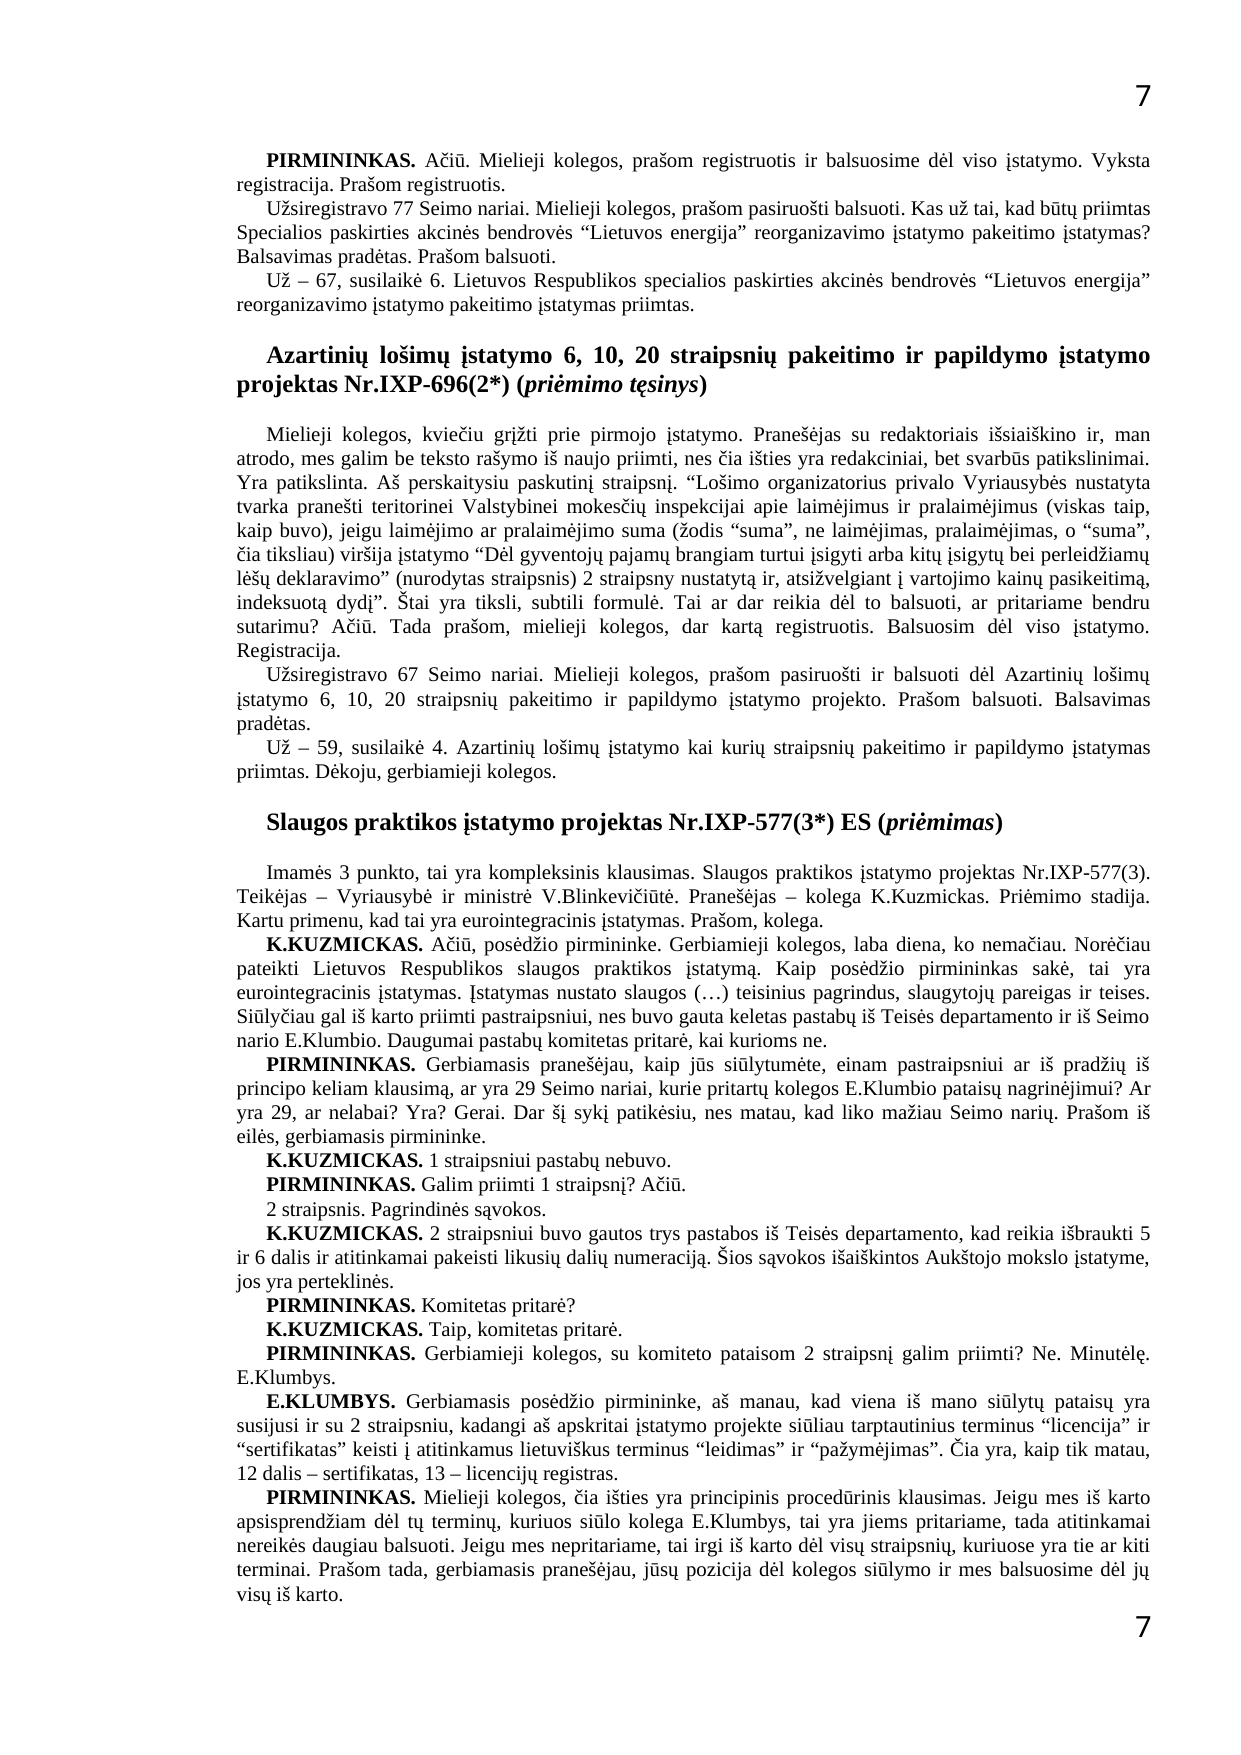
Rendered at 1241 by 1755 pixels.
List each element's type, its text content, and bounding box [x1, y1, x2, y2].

text PIRMININKAS. Gerbiamasis pranešėjau, kaip jūs siūlytumėte, einam pastraipsniui ar iš pradžių iš principo keliam klausimą, ar yra 29 Seimo nariai, kurie pritartų kolegos E.Klumbio pataisų nagrinėjimui? Ar yra 29, ar nelabai? Yra? Gerai. Dar šį sykį patikėsiu, nes matau, kad liko mažiau Seimo narių. Prašom iš eilės, gerbiamasis pirmininke. [236, 1052, 1152, 1148]
text PIRMININKAS. Ačiū. Mielieji kolegos, prašom registruotis ir balsuosime dėl viso įstatymo. Vyksta registracija. Prašom registruotis. [236, 148, 1152, 196]
text Užsiregistravo 77 Seimo nariai. Mielieji kolegos, prašom pasiruošti balsuoti. Kas už tai, kad būtų priimtas Specialios paskirties akcinės bendrovės “Lietuvos energija” reorganizavimo įstatymo pakeitimo įstatymas? Balsavimas pradėtas. Prašom balsuoti. [236, 196, 1152, 268]
text Užsiregistravo 67 Seimo nariai. Mielieji kolegos, prašom pasiruošti ir balsuoti dėl Azartinių lošimų įstatymo 6, 10, 20 straipsnių pakeitimo ir papildymo įstatymo projekto. Prašom balsuoti. Balsavimas pradėtas. [236, 662, 1152, 734]
text Slaugos praktikos įstatymo projektas Nr.IXP-577(3*) ES (priėmimas) [236, 807, 1152, 836]
text PIRMININKAS. Galim priimti 1 straipsnį? Ačiū. [236, 1172, 1152, 1196]
text E.KLUMBYS. Gerbiamasis posėdžio pirmininke, aš manau, kad viena iš mano siūlytų pataisų yra susijusi ir su 2 straipsniu, kadangi aš apskritai įstatymo projekte siūliau tarptautinius terminus “licencija” ir “sertifikatas” keisti į atitinkamus lietuviškus terminus “leidimas” ir “pažymėjimas”. Čia yra, kaip tik matau, 12 dalis – sertifikatas, 13 – licencijų registras. [236, 1389, 1152, 1485]
text Azartinių lošimų įstatymo 6, 10, 20 straipsnių pakeitimo ir papildymo įstatymo projektas Nr.IXP-696(2*) (priėmimo tęsinys) [236, 340, 1152, 398]
text PIRMININKAS. Mielieji kolegos, čia išties yra principinis procedūrinis klausimas. Jeigu mes iš karto apsisprendžiam dėl tų terminų, kuriuos siūlo kolega E.Klumbys, tai yra jiems pritariame, tada atitinkamai nereikės daugiau balsuoti. Jeigu mes nepritariame, tai irgi iš karto dėl visų straipsnių, kuriuose yra tie ar kiti terminai. Prašom tada, gerbiamasis pranešėjau, jūsų pozicija dėl kolegos siūlymo ir mes balsuosime dėl jų visų iš karto. [236, 1485, 1152, 1606]
text PIRMININKAS. Gerbiamieji kolegos, su komiteto pataisom 2 straipsnį galim priimti? Ne. Minutėlę. E.Klumbys. [236, 1341, 1152, 1389]
text K.KUZMICKAS. 1 straipsniui pastabų nebuvo. [236, 1148, 1152, 1172]
text K.KUZMICKAS. Taip, komitetas pritarė. [236, 1317, 1152, 1341]
text Mielieji kolegos, kviečiu grįžti prie pirmojo įstatymo. Pranešėjas su redaktoriais išsiaiškino ir, man atrodo, mes galim be teksto rašymo iš naujo priimti, nes čia išties yra redakciniai, bet svarbūs patikslinimai. Yra patikslinta. Aš perskaitysiu paskutinį straipsnį. “Lošimo organizatorius privalo Vyriausybės nustatyta tvarka pranešti teritorinei Valstybinei mokesčių inspekcijai apie laimėjimus ir pralaimėjimus (viskas taip, kaip buvo), jeigu laimėjimo ar pralaimėjimo suma (žodis “suma”, ne laimėjimas, pralaimėjimas, o “suma”, čia tiksliau) viršija įstatymo “Dėl gyventojų pajamų brangiam turtui įsigyti arba kitų įsigytų bei perleidžiamų lėšų deklaravimo” (nurodytas straipsnis) 2 straipsny nustatytą ir, atsižvelgiant į vartojimo kainų pasikeitimą, indeksuotą dydį”. Štai yra tiksli, subtili formulė. Tai ar dar reikia dėl to balsuoti, ar pritariame bendru sutarimu? Ačiū. Tada prašom, mielieji kolegos, dar kartą registruotis. Balsuosim dėl viso įstatymo. Registracija. [236, 422, 1152, 662]
text Imamės 3 punkto, tai yra kompleksinis klausimas. Slaugos praktikos įstatymo projektas Nr.IXP-577(3). Teikėjas – Vyriausybė ir ministrė V.Blinkevičiūtė. Pranešėjas – kolega K.Kuzmickas. Priėmimo stadija. Kartu primenu, kad tai yra eurointegracinis įstatymas. Prašom, kolega. [236, 859, 1152, 932]
text 2 straipsnis. Pagrindinės sąvokos. [236, 1196, 1152, 1221]
text K.KUZMICKAS. 2 straipsniui buvo gautos trys pastabos iš Teisės departamento, kad reikia išbraukti 5 ir 6 dalis ir atitinkamai pakeisti likusių dalių numeraciją. Šios sąvokos išaiškintos Aukštojo mokslo įstatyme, jos yra perteklinės. [236, 1221, 1152, 1293]
text Už – 67, susilaikė 6. Lietuvos Respublikos specialios paskirties akcinės bendrovės “Lietuvos energija” reorganizavimo įstatymo pakeitimo įstatymas priimtas. [236, 268, 1152, 316]
text Už – 59, susilaikė 4. Azartinių lošimų įstatymo kai kurių straipsnių pakeitimo ir papildymo įstatymas priimtas. Dėkoju, gerbiamieji kolegos. [236, 734, 1152, 783]
text PIRMININKAS. Komitetas pritarė? [236, 1293, 1152, 1317]
text K.KUZMICKAS. Ačiū, posėdžio pirmininke. Gerbiamieji kolegos, laba diena, ko nemačiau. Norėčiau pateikti Lietuvos Respublikos slaugos praktikos įstatymą. Kaip posėdžio pirmininkas sakė, tai yra eurointegracinis įstatymas. Įstatymas nustato slaugos (…) teisinius pagrindus, slaugytojų pareigas ir teises. Siūlyčiau gal iš karto priimti pastraipsniui, nes buvo gauta keletas pastabų iš Teisės departamento ir iš Seimo nario E.Klumbio. Daugumai pastabų komitetas pritarė, kai kurioms ne. [236, 932, 1152, 1052]
